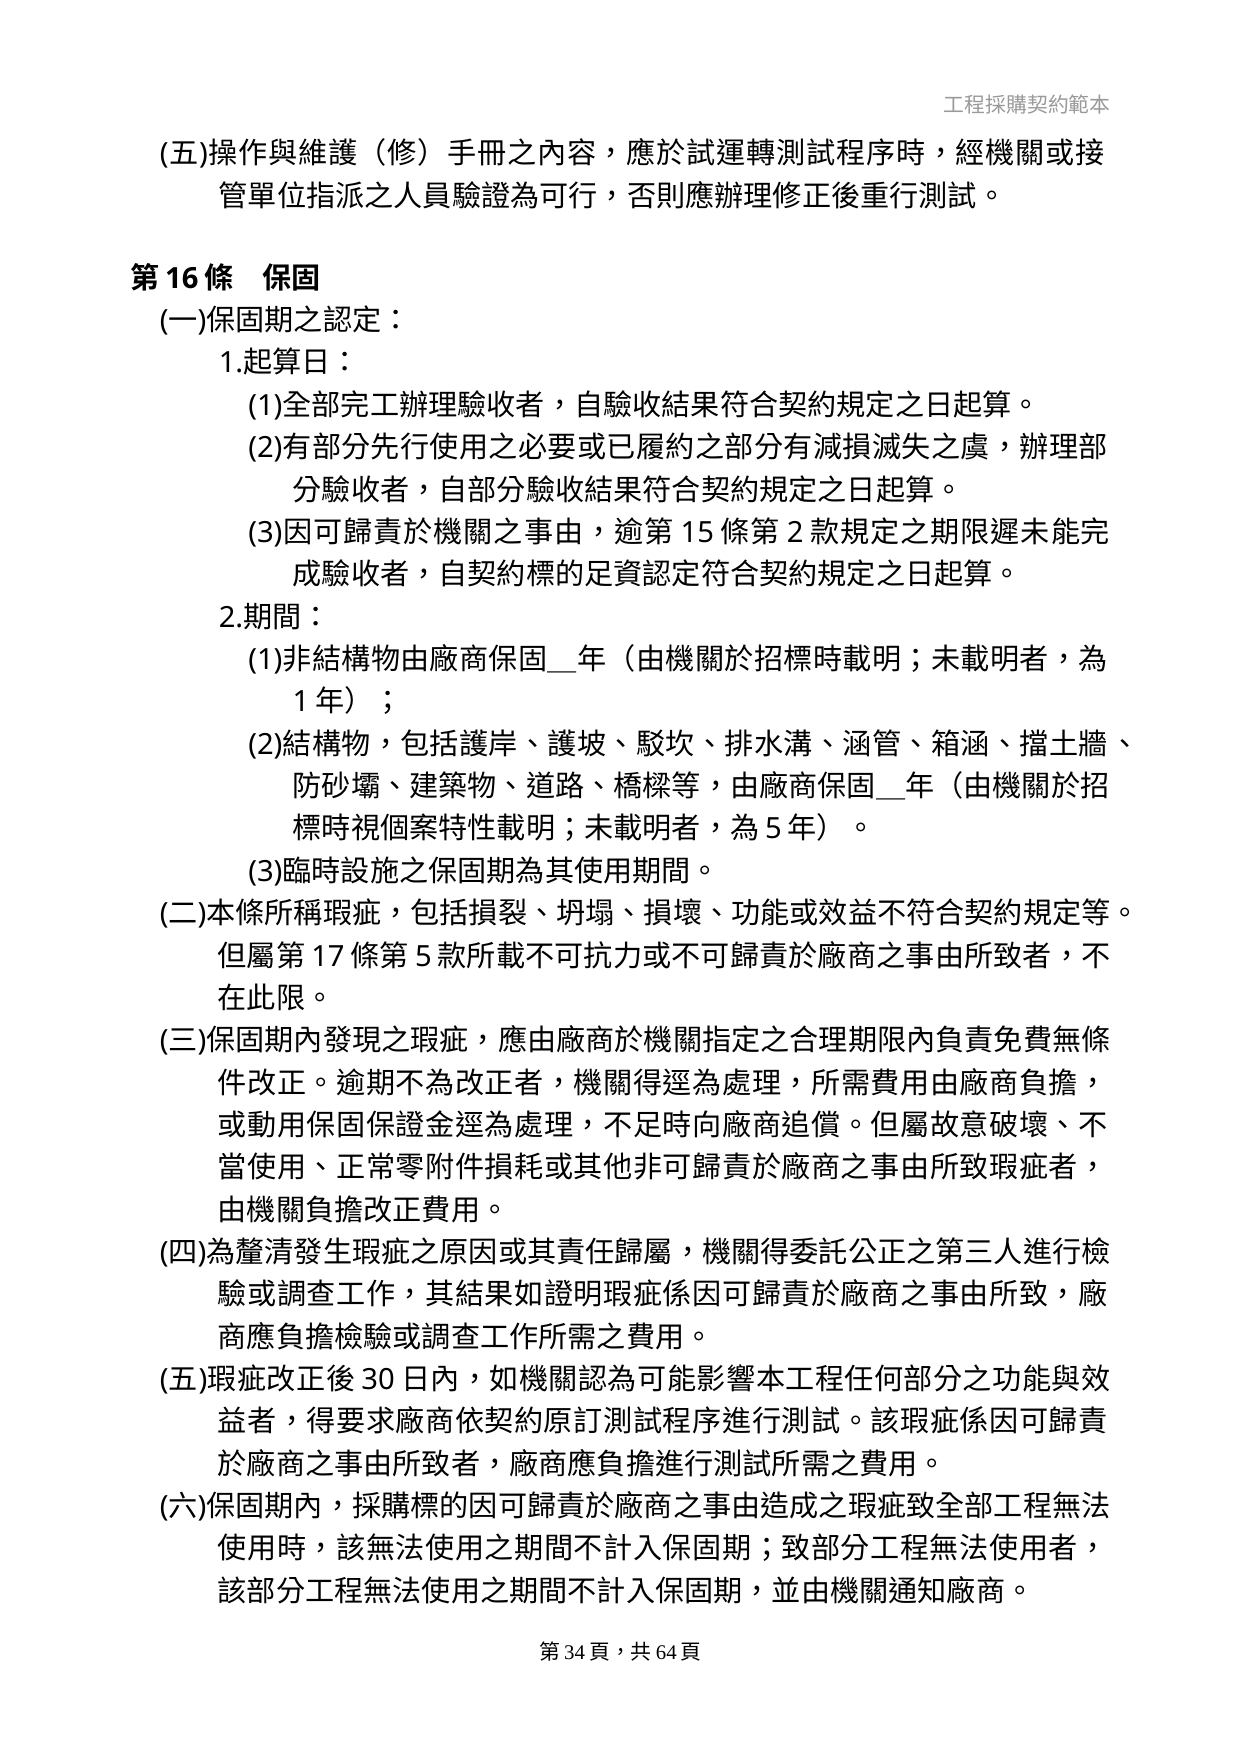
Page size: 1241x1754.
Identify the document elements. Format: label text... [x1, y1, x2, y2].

text (2)結構物，包括護岸、護坡、駁坎、排水溝、涵管、箱涵、擋土牆、防砂壩、建築物、道路、橋樑等，由廠商保固＿年（由機關於招標時視個案特性載明；未載明者，為5年）。 [248, 720, 1110, 847]
text (三)保固期內發現之瑕疵，應由廠商於機關指定之合理期限內負責免費無條件改正。逾期不為改正者，機關得逕為處理，所需費用由廠商負擔，或動用保固保證金逕為處理，不足時向廠商追償。但屬故意破壞、不當使用、正常零附件損耗或其他非可歸責於廠商之事由所致瑕疵者，由機關負擔改正費用。 [159, 1017, 1110, 1228]
text 第16條 保固 [130, 254, 1110, 297]
text (3)臨時設施之保固期為其使用期間。 [248, 847, 1110, 890]
text (1)非結構物由廠商保固＿年（由機關於招標時載明；未載明者，為1年）； [248, 636, 1110, 720]
text (二)本條所稱瑕疵，包括損裂、坍塌、損壞、功能或效益不符合契約規定等。但屬第17條第5款所載不可抗力或不可歸責於廠商之事由所致者，不在此限。 [159, 890, 1110, 1017]
text (1)全部完工辦理驗收者，自驗收結果符合契約規定之日起算。 [248, 381, 1110, 424]
text (六)保固期內，採購標的因可歸責於廠商之事由造成之瑕疵致全部工程無法使用時，該無法使用之期間不計入保固期；致部分工程無法使用者，該部分工程無法使用之期間不計入保固期，並由機關通知廠商。 [159, 1482, 1110, 1609]
text (四)為釐清發生瑕疵之原因或其責任歸屬，機關得委託公正之第三人進行檢驗或調查工作，其結果如證明瑕疵係因可歸責於廠商之事由所致，廠商應負擔檢驗或調查工作所需之費用。 [159, 1228, 1110, 1356]
text (3)因可歸責於機關之事由，逾第15條第2款規定之期限遲未能完成驗收者，自契約標的足資認定符合契約規定之日起算。 [248, 508, 1110, 593]
text (五)操作與維護（修）手冊之內容，應於試運轉測試程序時，經機關或接管單位指派之人員驗證為可行，否則應辦理修正後重行測試。 [159, 130, 1104, 214]
text 2.期間： [218, 593, 1110, 636]
text 1.起算日： [218, 339, 1110, 381]
text (一)保固期之認定： [159, 297, 1110, 339]
text (五)瑕疵改正後30日內，如機關認為可能影響本工程任何部分之功能與效益者，得要求廠商依契約原訂測試程序進行測試。該瑕疵係因可歸責於廠商之事由所致者，廠商應負擔進行測試所需之費用。 [159, 1356, 1110, 1482]
text (2)有部分先行使用之必要或已履約之部分有減損滅失之虞，辦理部分驗收者，自部分驗收結果符合契約規定之日起算。 [248, 424, 1110, 508]
